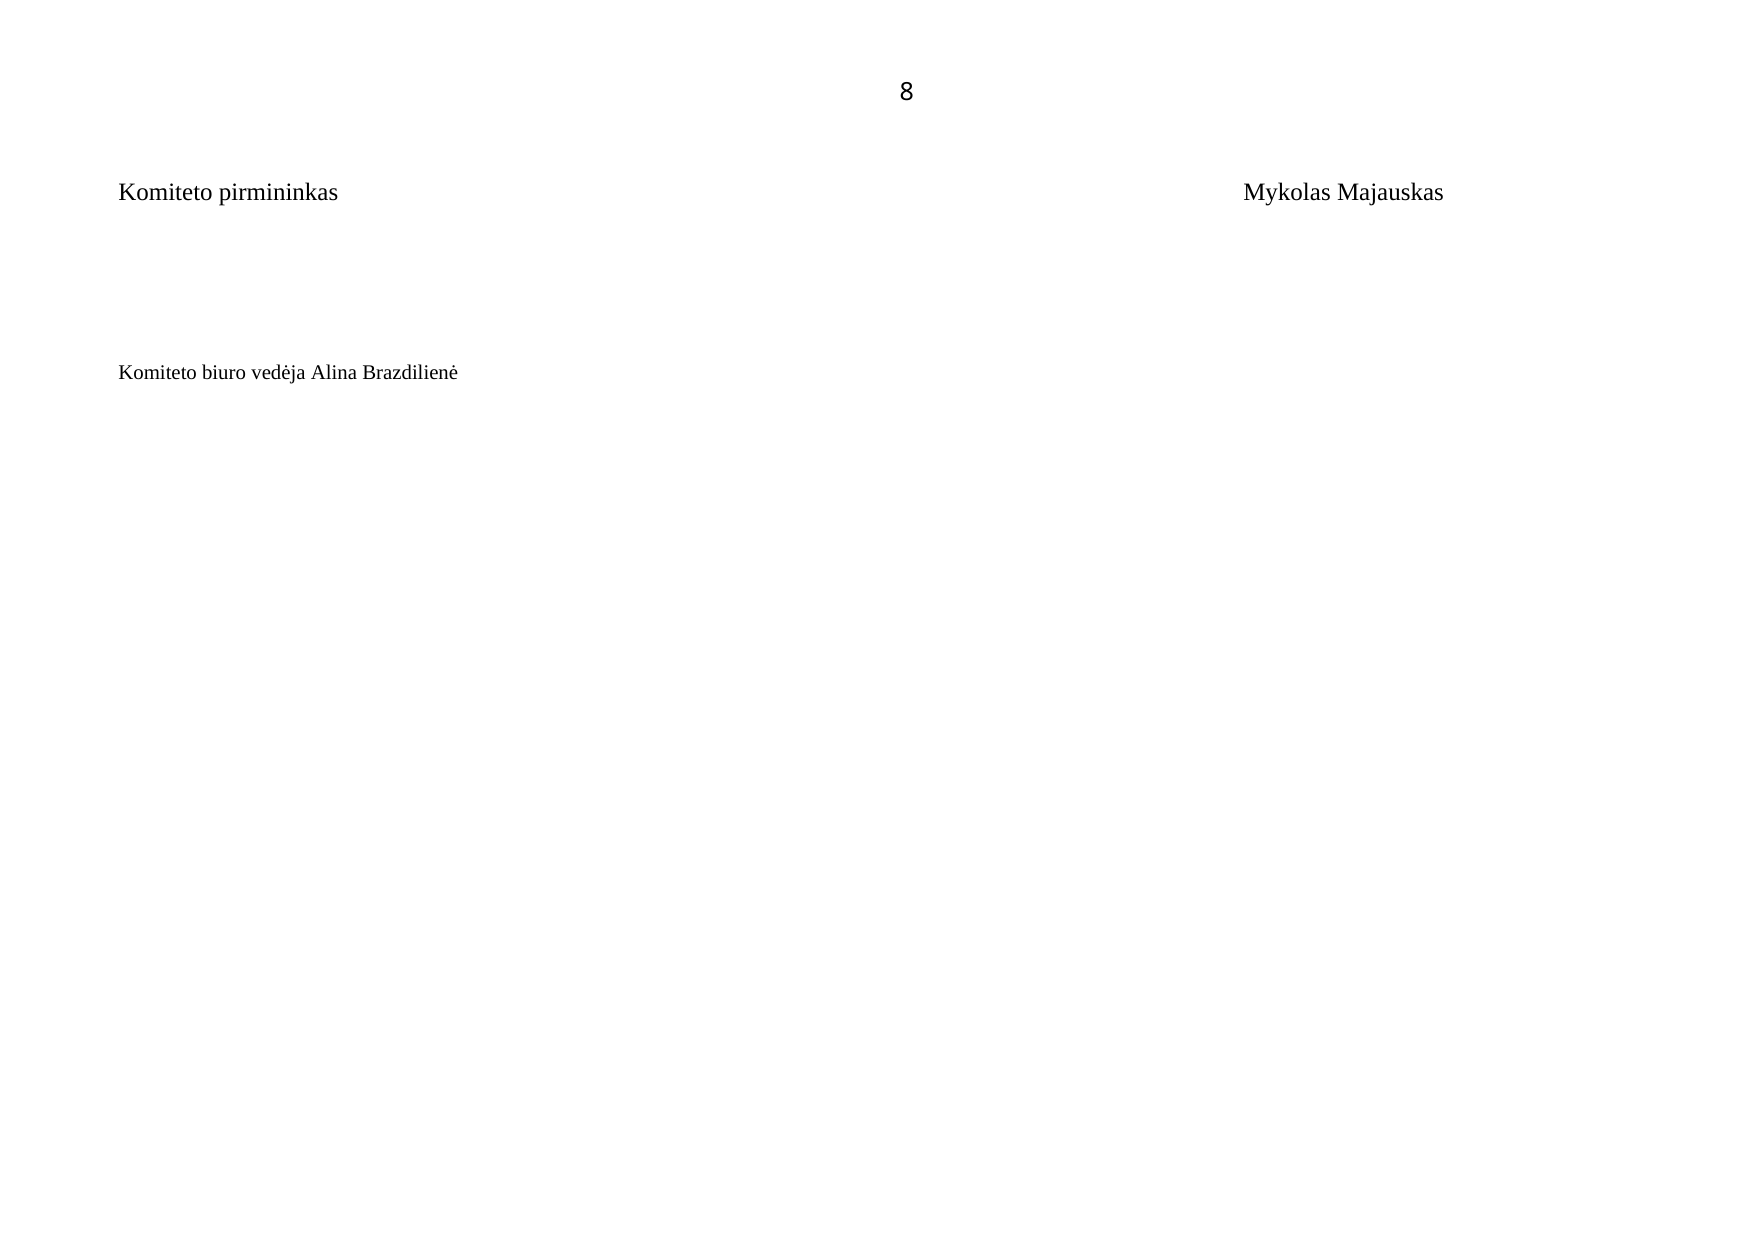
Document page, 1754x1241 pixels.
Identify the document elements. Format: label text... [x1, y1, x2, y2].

text Komiteto pirmininkas Mykolas Majauskas [118, 177, 1695, 206]
text Komiteto biuro vedėja Alina Brazdilienė [118, 360, 1695, 384]
